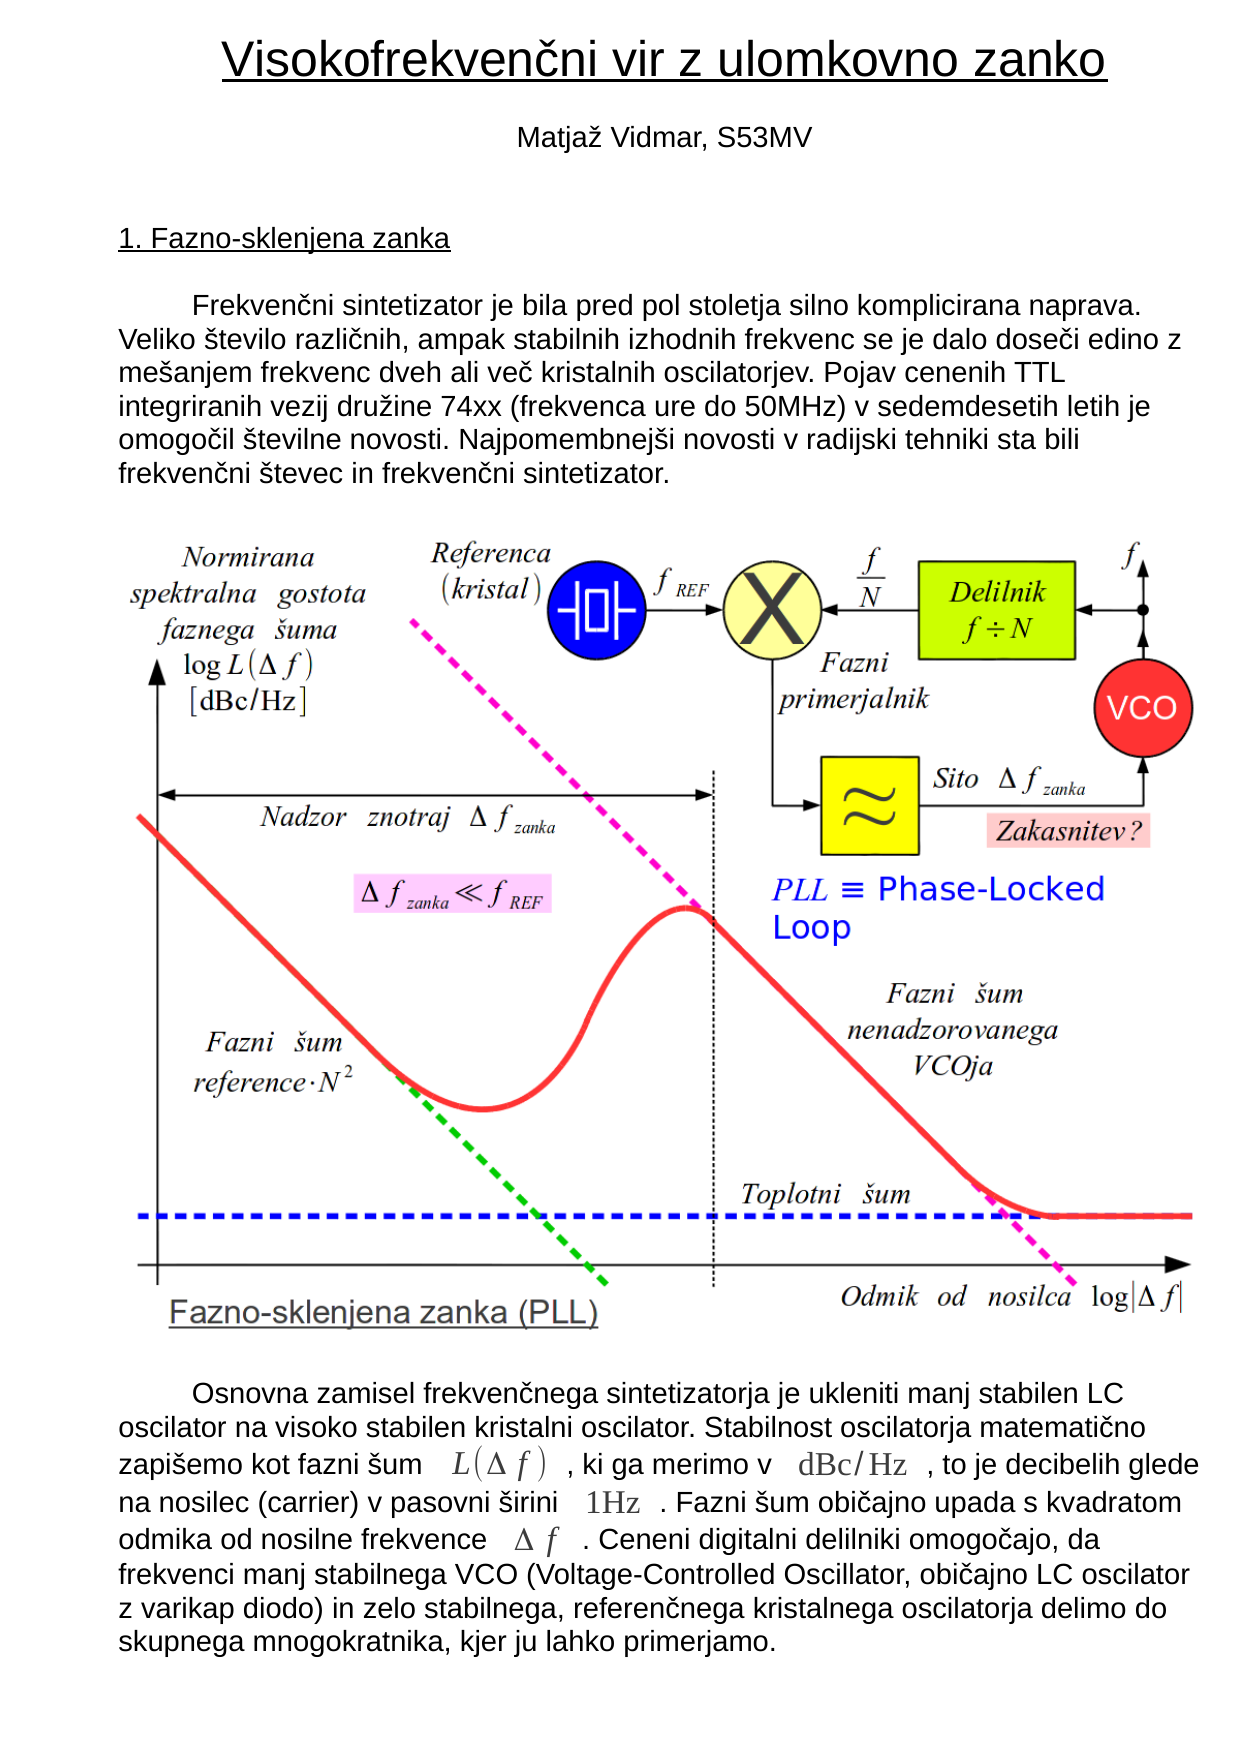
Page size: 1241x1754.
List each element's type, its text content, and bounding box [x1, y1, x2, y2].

text 1. Fazno-sklenjena zanka [118, 221, 1211, 255]
picture [118, 523, 1211, 1343]
text Osnovna zamisel frekvenčnega sintetizatorja je ukleniti manj stabilen LC oscilator na visoko stabilen kristalni oscilator. Stabilnost oscilatorja matematično zapišemo kot fazni šum , ki ga merimo v , to je decibelih glede na nosilec (carrier) v pasovni širini . Fazni šum običajno upada s kvadratom odmika od nosilne frekvence . Ceneni digitalni delilniki omogočajo, da frekvenci manj stabilnega VCO (Voltage-Controlled Oscillator, običajno LC oscilator z varikap diodo) in zelo stabilnega, referenčnega kristalnega oscilatorja delimo do skupnega mnogokratnika, kjer ju lahko primerjamo. [118, 1376, 1211, 1658]
text Visokofrekvenčni vir z ulomkovno zanko [118, 29, 1211, 87]
text Matjaž Vidmar, S53MV [118, 121, 1211, 154]
text Frekvenčni sintetizator je bila pred pol stoletja silno komplicirana naprava. Veliko število različnih, ampak stabilnih izhodnih frekvenc se je dalo doseči edino z mešanjem frekvenc dveh ali več kristalnih oscilatorjev. Pojav cenenih TTL integriranih vezij družine 74xx (frekvenca ure do 50MHz) v sedemdesetih letih je omogočil številne novosti. Najpomembnejši novosti v radijski tehniki sta bili frekvenčni števec in frekvenčni sintetizator. [118, 288, 1211, 489]
